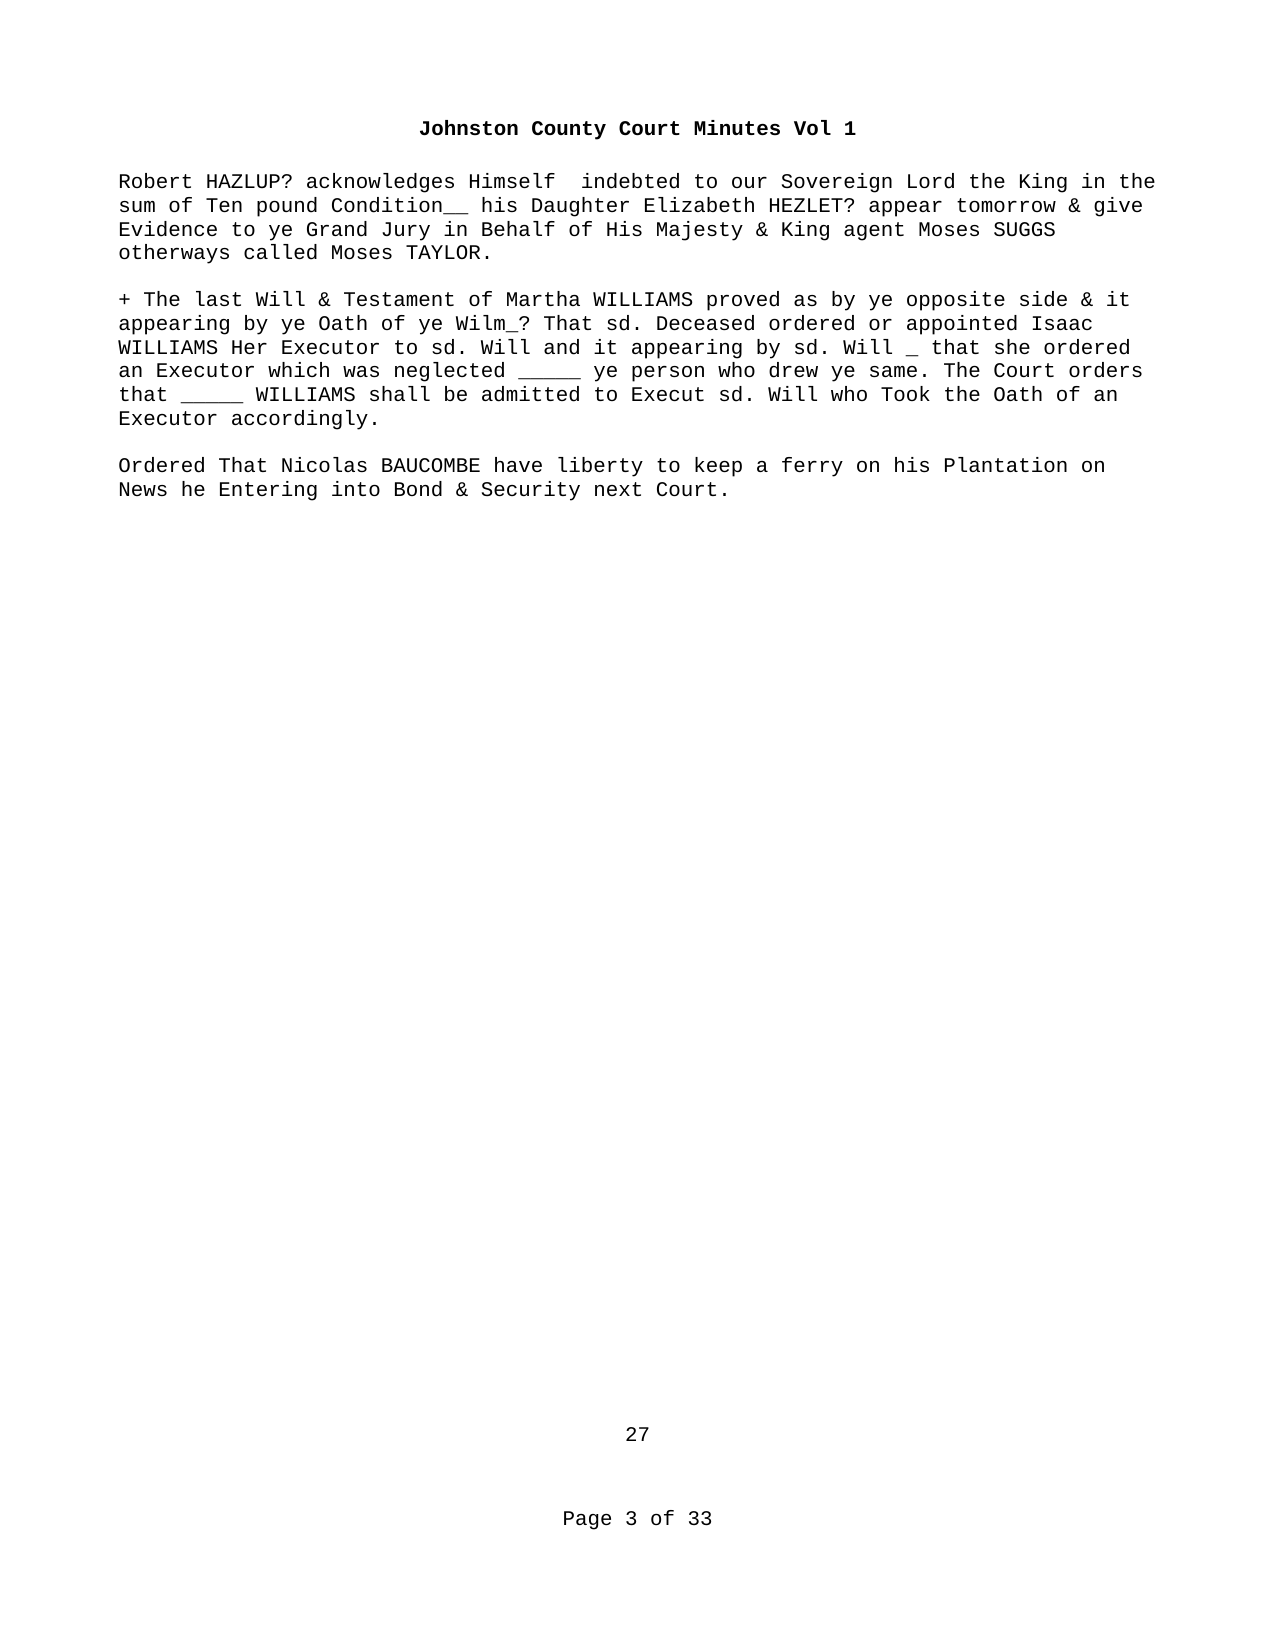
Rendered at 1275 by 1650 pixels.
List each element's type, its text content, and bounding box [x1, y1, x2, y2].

text Robert HAZLUP? acknowledges Himself indebted to our Sovereign Lord the King in the sum of Ten pound Condition__ his Daughter Elizabeth HEZLET? appear tomorrow & give Evidence to ye Grand Jury in Behalf of His Majesty & King agent Moses SUGGS otherways called Moses TAYLOR. [118, 171, 1157, 266]
text Ordered That Nicolas BAUCOMBE have liberty to keep a ferry on his Plantation on [118, 455, 1157, 479]
text + The last Will & Testament of Martha WILLIAMS proved as by ye opposite side & it appearing by ye Oath of ye Wilm_? That sd. Deceased ordered or appointed Isaac WILLIAMS Her Executor to sd. Will and it appearing by sd. Will _ that she ordered an Executor which was neglected _____ ye person who drew ye same. The Court orders that _____ WILLIAMS shall be admitted to Execut sd. Will who Took the Oath of an Executor accordingly. [118, 289, 1157, 431]
text News he Entering into Bond & Security next Court. [118, 479, 1157, 502]
text 27 [118, 1424, 1157, 1448]
